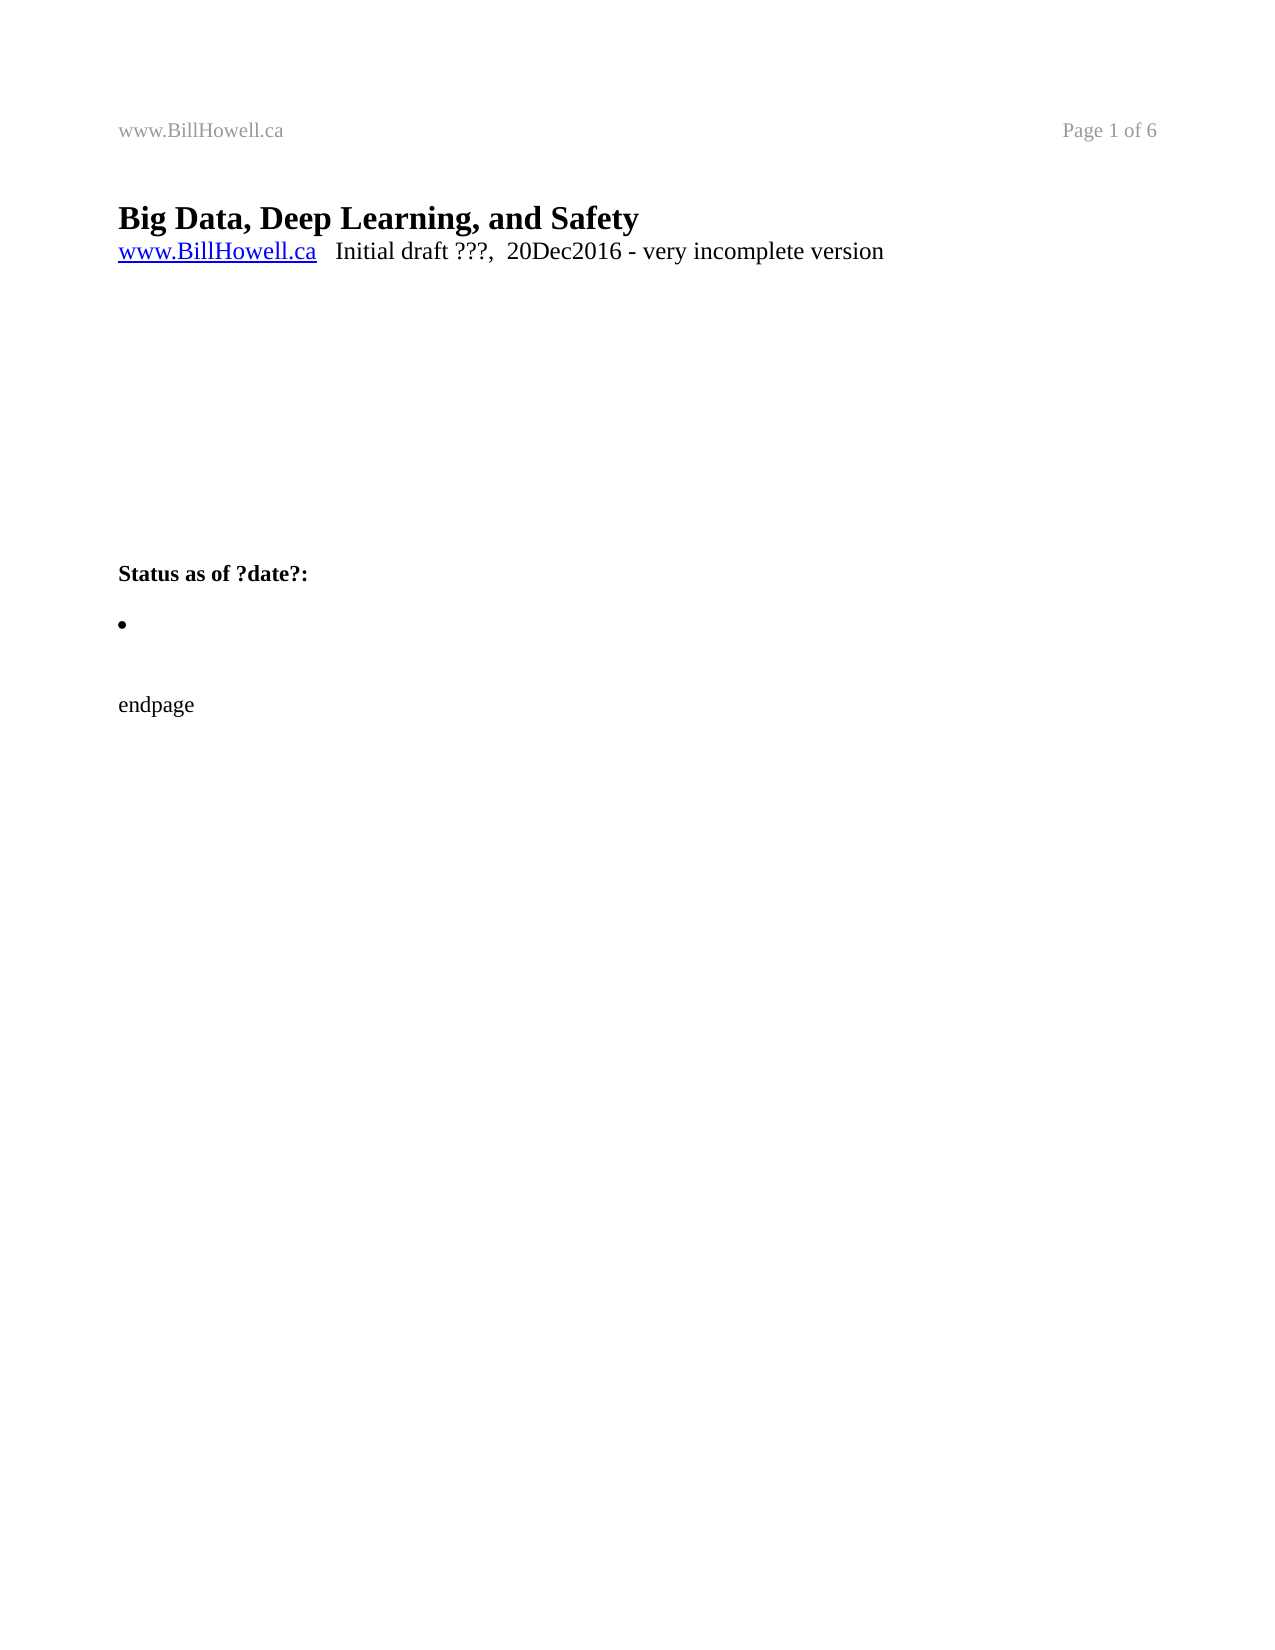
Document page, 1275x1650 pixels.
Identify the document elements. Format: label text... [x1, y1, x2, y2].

text Status as of ?date?: [118, 560, 1157, 586]
text www.BillHowell.ca Initial draft ???, 20Dec2016 - very incomplete version [118, 236, 1157, 265]
text Big Data, Deep Learning, and Safety [118, 198, 1157, 236]
text endpage [118, 692, 1157, 718]
